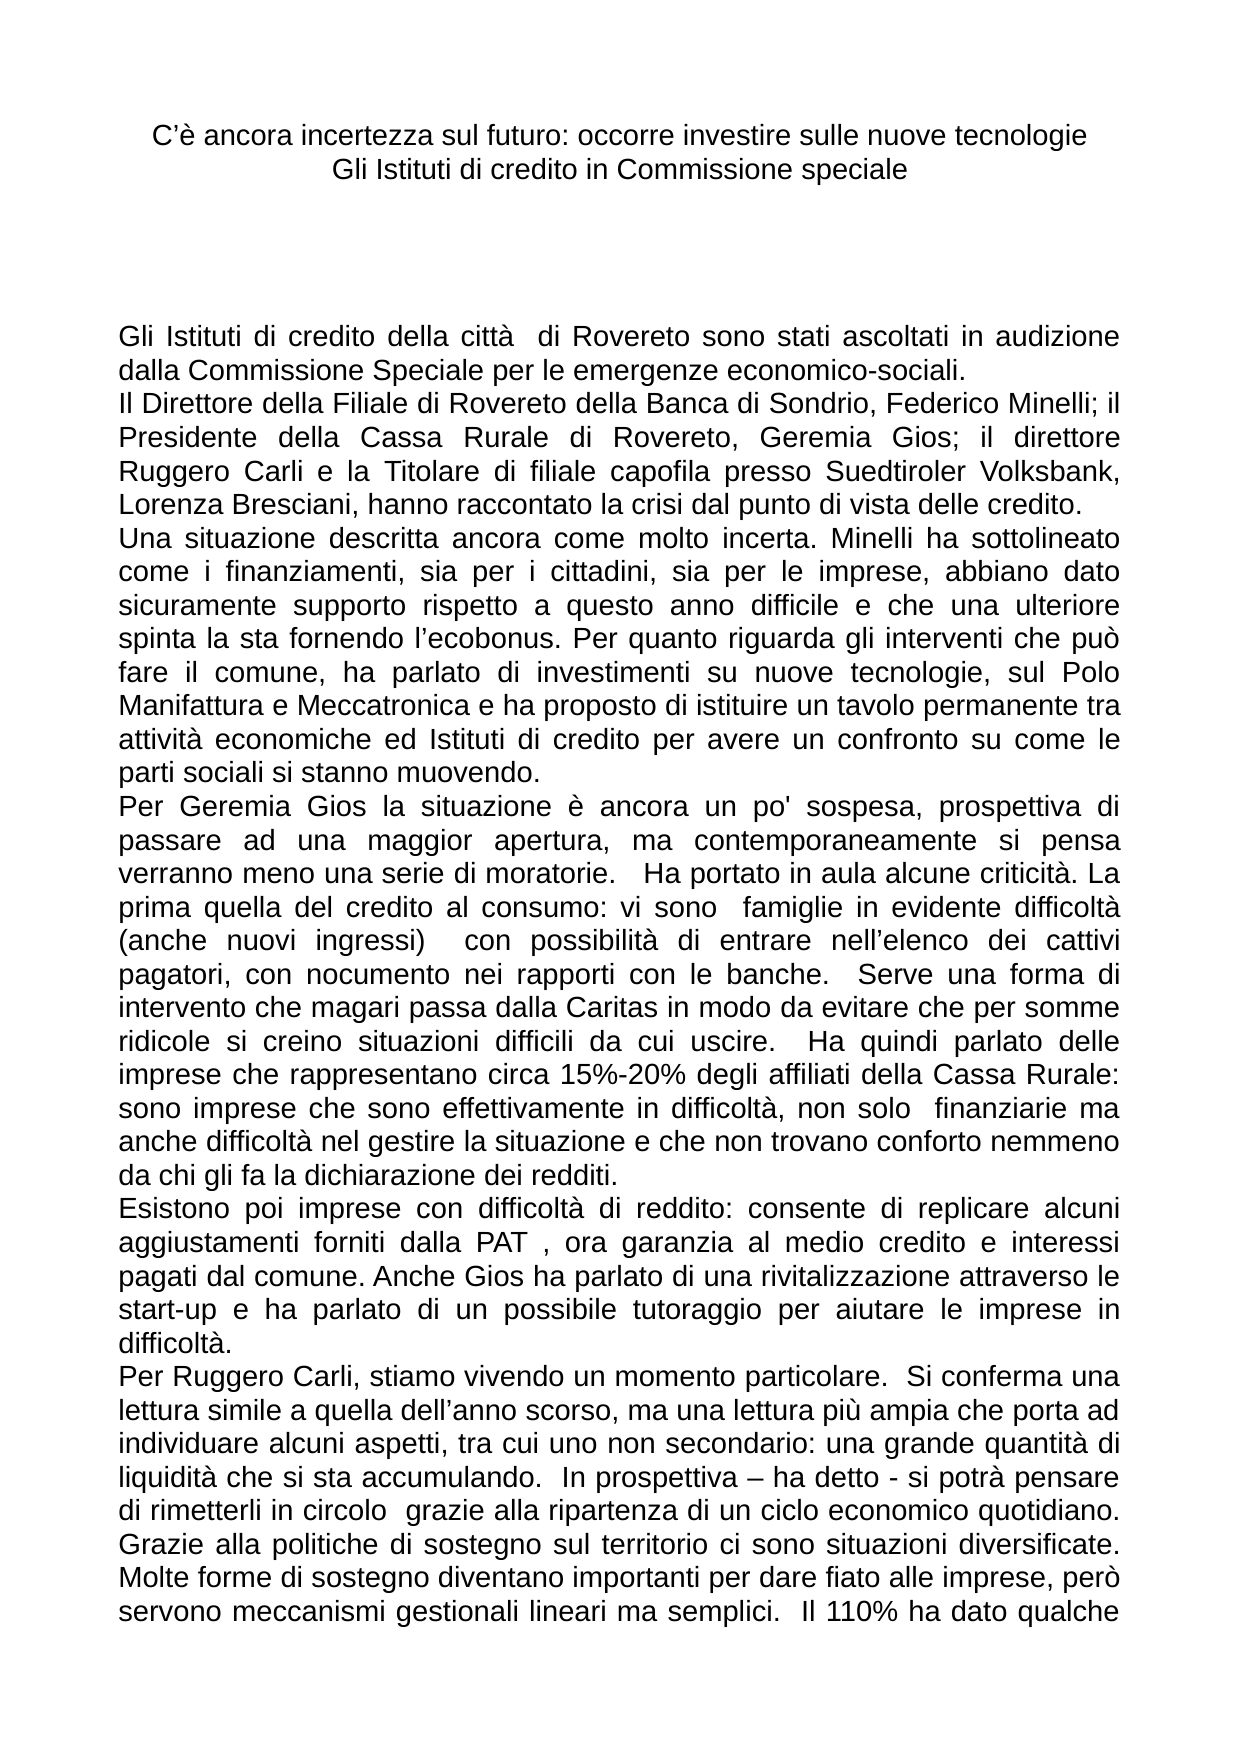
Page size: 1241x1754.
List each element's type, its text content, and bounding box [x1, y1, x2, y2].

text Esistono poi imprese con difficoltà di reddito: consente di replicare alcuni aggiustamenti forniti dalla PAT , ora garanzia al medio credito e interessi pagati dal comune. Anche Gios ha parlato di una rivitalizzazione attraverso le start-up e ha parlato di un possibile tutoraggio per aiutare le imprese in difficoltà. [118, 1191, 1122, 1359]
text C’è ancora incertezza sul futuro: occorre investire sulle nuove tecnologie [118, 118, 1122, 152]
text Il Direttore della Filiale di Rovereto della Banca di Sondrio, Federico Minelli; il Presidente della Cassa Rurale di Rovereto, Geremia Gios; il direttore Ruggero Carli e la Titolare di filiale capofila presso Suedtiroler Volksbank, Lorenza Bresciani, hanno raccontato la crisi dal punto di vista delle credito. [118, 386, 1122, 521]
text Gli Istituti di credito in Commissione speciale [118, 152, 1122, 185]
text Per Geremia Gios la situazione è ancora un po' sospesa, prospettiva di passare ad una maggior apertura, ma contemporaneamente si pensa verranno meno una serie di moratorie. Ha portato in aula alcune criticità. La prima quella del credito al consumo: vi sono famiglie in evidente difficoltà (anche nuovi ingressi) con possibilità di entrare nell’elenco dei cattivi pagatori, con nocumento nei rapporti con le banche. Serve una forma di intervento che magari passa dalla Caritas in modo da evitare che per somme ridicole si creino situazioni difficili da cui uscire. Ha quindi parlato delle imprese che rappresentano circa 15%-20% degli affiliati della Cassa Rurale: sono imprese che sono effettivamente in difficoltà, non solo finanziarie ma anche difficoltà nel gestire la situazione e che non trovano conforto nemmeno da chi gli fa la dichiarazione dei redditi. [118, 789, 1122, 1191]
text Per Ruggero Carli, stiamo vivendo un momento particolare. Si conferma una lettura simile a quella dell’anno scorso, ma una lettura più ampia che porta ad individuare alcuni aspetti, tra cui uno non secondario: una grande quantità di liquidità che si sta accumulando. In prospettiva – ha detto - si potrà pensare di rimetterli in circolo grazie alla ripartenza di un ciclo economico quotidiano. Grazie alla politiche di sostegno sul territorio ci sono situazioni diversificate. Molte forme di sostegno diventano importanti per dare fiato alle imprese, però servono meccanismi gestionali lineari ma semplici. Il 110% ha dato qualche [118, 1359, 1122, 1627]
text Una situazione descritta ancora come molto incerta. Minelli ha sottolineato come i finanziamenti, sia per i cittadini, sia per le imprese, abbiano dato sicuramente supporto rispetto a questo anno difficile e che una ulteriore spinta la sta fornendo l’ecobonus. Per quanto riguarda gli interventi che può fare il comune, ha parlato di investimenti su nuove tecnologie, sul Polo Manifattura e Meccatronica e ha proposto di istituire un tavolo permanente tra attività economiche ed Istituti di credito per avere un confronto su come le parti sociali si stanno muovendo. [118, 521, 1122, 789]
text Gli Istituti di credito della città di Rovereto sono stati ascoltati in audizione dalla Commissione Speciale per le emergenze economico-sociali. [118, 319, 1122, 386]
